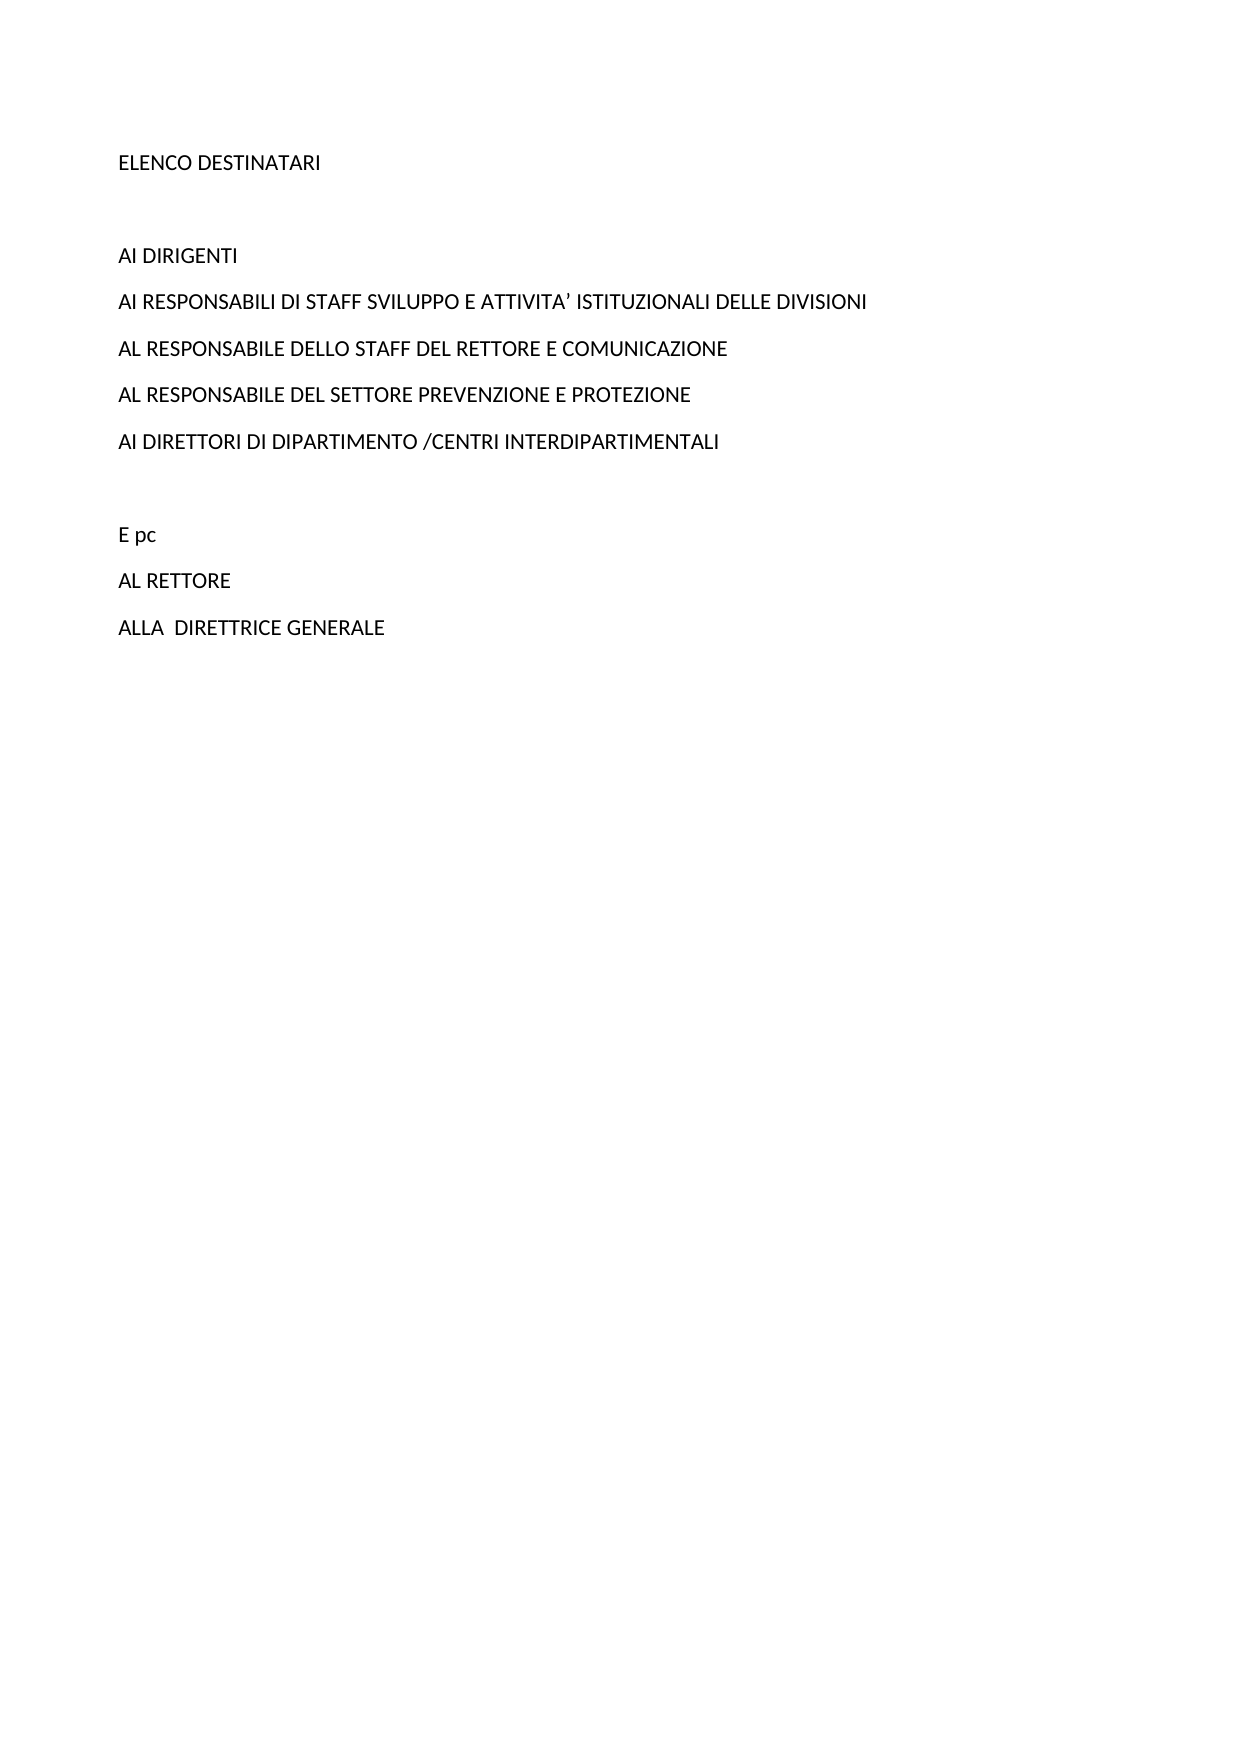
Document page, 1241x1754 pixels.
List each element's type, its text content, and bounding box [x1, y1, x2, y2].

text AL RESPONSABILE DEL SETTORE PREVENZIONE E PROTEZIONE [118, 380, 1122, 408]
text ELENCO DESTINATARI [118, 148, 1122, 176]
text ALLA DIRETTRICE GENERALE [118, 613, 1122, 641]
text AI DIRETTORI DI DIPARTIMENTO /CENTRI INTERDIPARTIMENTALI [118, 427, 1122, 455]
text AI DIRIGENTI [118, 241, 1122, 269]
text AL RETTORE [118, 567, 1122, 595]
text E pc [118, 520, 1122, 548]
text AL RESPONSABILE DELLO STAFF DEL RETTORE E COMUNICAZIONE [118, 334, 1122, 362]
text AI RESPONSABILI DI STAFF SVILUPPO E ATTIVITA’ ISTITUZIONALI DELLE DIVISIONI [118, 287, 1122, 315]
